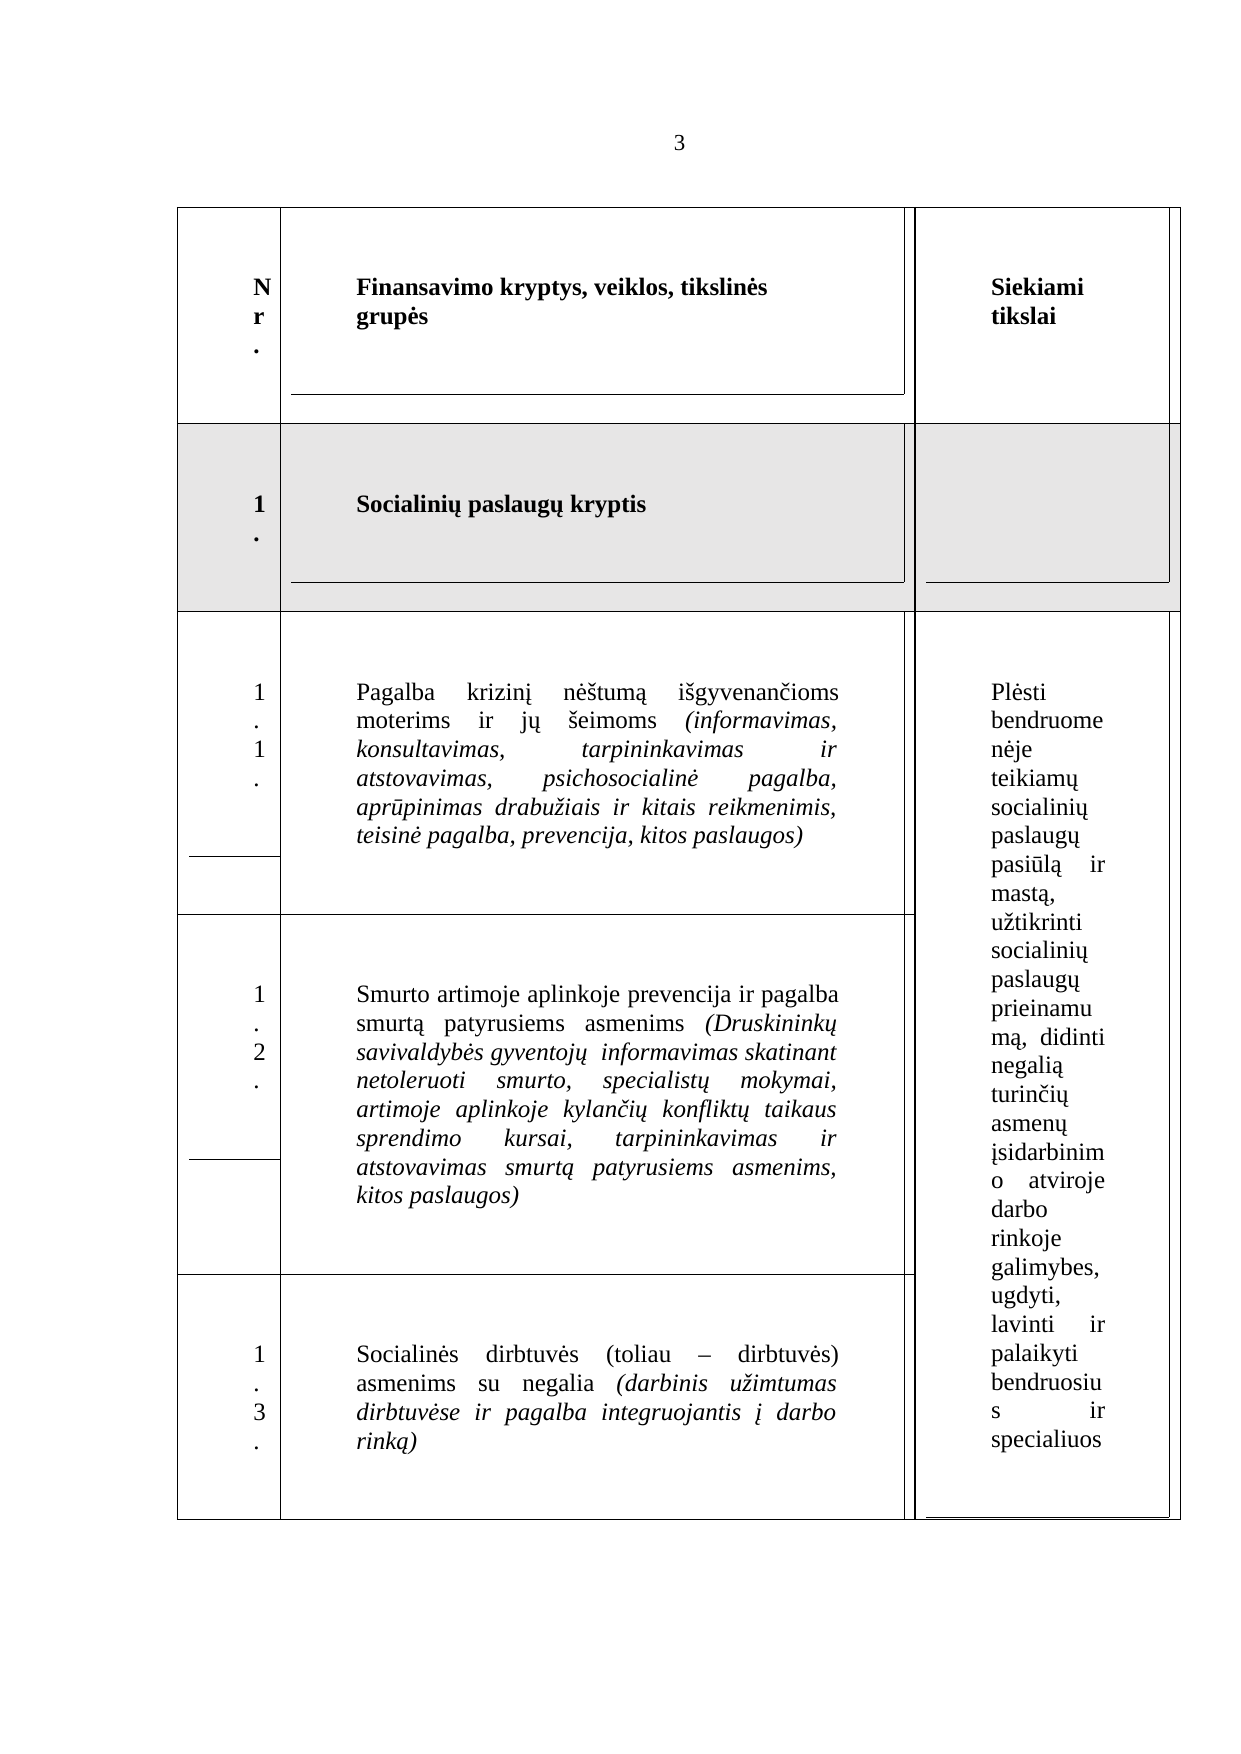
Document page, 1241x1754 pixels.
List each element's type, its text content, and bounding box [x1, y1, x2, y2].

table_cell 1.2. [178, 915, 280, 1274]
table_header Nr. [178, 208, 280, 423]
table_cell 1.1. [178, 612, 280, 914]
table_cell 1.3. [178, 1275, 280, 1519]
table_cell Pagalba krizinį nėštumą išgyvenančioms moterims ir jų šeimoms (informavimas, konsultavimas, tarpininkavimas ir atstovavimas, psichosocialinė pagalba, aprūpinimas drabužiais ir kitais reikmenimis, teisinė pagalba, prevencija, kitos paslaugos) [281, 612, 904, 914]
table_cell Socialinės dirbtuvės (toliau – dirbtuvės) asmenims su negalia (darbinis užimtumas dirbtuvėse ir pagalba integruojantis į darbo rinką) [281, 1275, 904, 1519]
table_cell [916, 424, 1180, 611]
table_header Finansavimo kryptys, veiklos, tikslinės grupės [281, 208, 914, 423]
table_cell Plėsti bendruomenėje teikiamų socialinių paslaugų pasiūlą ir mastą, užtikrinti socialinių paslaugų prieinamumą, didinti negalią turinčių asmenų įsidarbinimo atviroje darbo rinkoje galimybes, ugdyti, lavinti ir palaikyti bendruosius ir specialiuos [916, 612, 1180, 1519]
table_cell Smurto artimoje aplinkoje prevencija ir pagalba smurtą patyrusiems asmenims (Druskininkų savivaldybės gyventojų informavimas skatinant netoleruoti smurto, specialistų mokymai, artimoje aplinkoje kylančių konfliktų taikaus sprendimo kursai, tarpininkavimas ir atstovavimas smurtą patyrusiems asmenims, kitos paslaugos) [281, 915, 904, 1274]
table_cell 1. [178, 424, 280, 611]
table_cell Socialinių paslaugų kryptis [281, 424, 914, 611]
table_header [1170, 208, 1180, 423]
table_header Siekiami tikslai [916, 208, 1169, 423]
